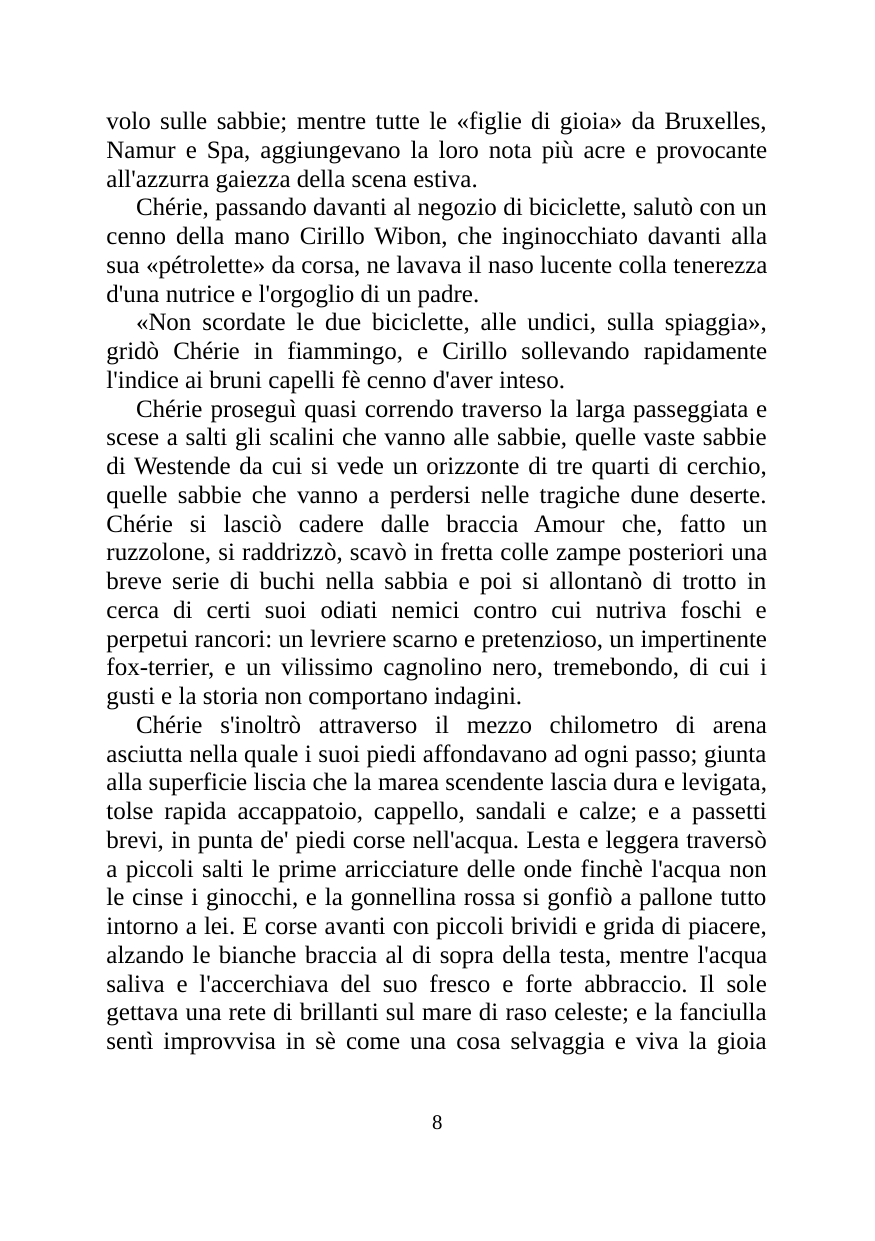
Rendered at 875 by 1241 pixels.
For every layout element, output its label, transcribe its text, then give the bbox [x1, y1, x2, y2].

text «Non scordate le due biciclette, alle undici, sulla spiaggia», gridò Chérie in fiammingo, e Cirillo sollevando rapidamente l'indice ai bruni capelli fè cenno d'aver inteso. [106, 307, 768, 394]
text Chérie, passando davanti al negozio di biciclette, salutò con un cenno della mano Cirillo Wibon, che inginocchiato davanti alla sua «pétrolette» da corsa, ne lavava il naso lucente colla tenerezza d'una nutrice e l'orgoglio di un padre. [106, 192, 768, 307]
text Chérie proseguì quasi correndo traverso la larga passeggiata e scese a salti gli scalini che vanno alle sabbie, quelle vaste sabbie di Westende da cui si vede un orizzonte di tre quarti di cerchio, quelle sabbie che vanno a perdersi nelle tragiche dune deserte. Chérie si lasciò cadere dalle braccia Amour che, fatto un ruzzolone, si raddrizzò, scavò in fretta colle zampe posteriori una breve serie di buchi nella sabbia e poi si allontanò di trotto in cerca di certi suoi odiati nemici contro cui nutriva foschi e perpetui rancori: un levriere scarno e pretenzioso, un impertinente fox-terrier, e un vilissimo cagnolino nero, tremebondo, di cui i gusti e la storia non comportano indagini. [106, 394, 768, 710]
text volo sulle sabbie; mentre tutte le «figlie di gioia» da Bruxelles, Namur e Spa, aggiungevano la loro nota più acre e provocante all'azzurra gaiezza della scena estiva. [106, 106, 768, 192]
text Chérie s'inoltrò attraverso il mezzo chilometro di arena asciutta nella quale i suoi piedi affondavano ad ogni passo; giunta alla superficie liscia che la marea scendente lascia dura e levigata, tolse rapida accappatoio, cappello, sandali e calze; e a passetti brevi, in punta de' piedi corse nell'acqua. Lesta e leggera traversò a piccoli salti le prime arricciature delle onde finchè l'acqua non le cinse i ginocchi, e la gonnellina rossa si gonfiò a pallone tutto intorno a lei. E corse avanti con piccoli brividi e grida di piacere, alzando le bianche braccia al di sopra della testa, mentre l'acqua saliva e l'accerchiava del suo fresco e forte abbraccio. Il sole gettava una rete di brillanti sul mare di raso celeste; e la fanciulla sentì improvvisa in sè come una cosa selvaggia e viva la gioia [106, 710, 768, 1055]
